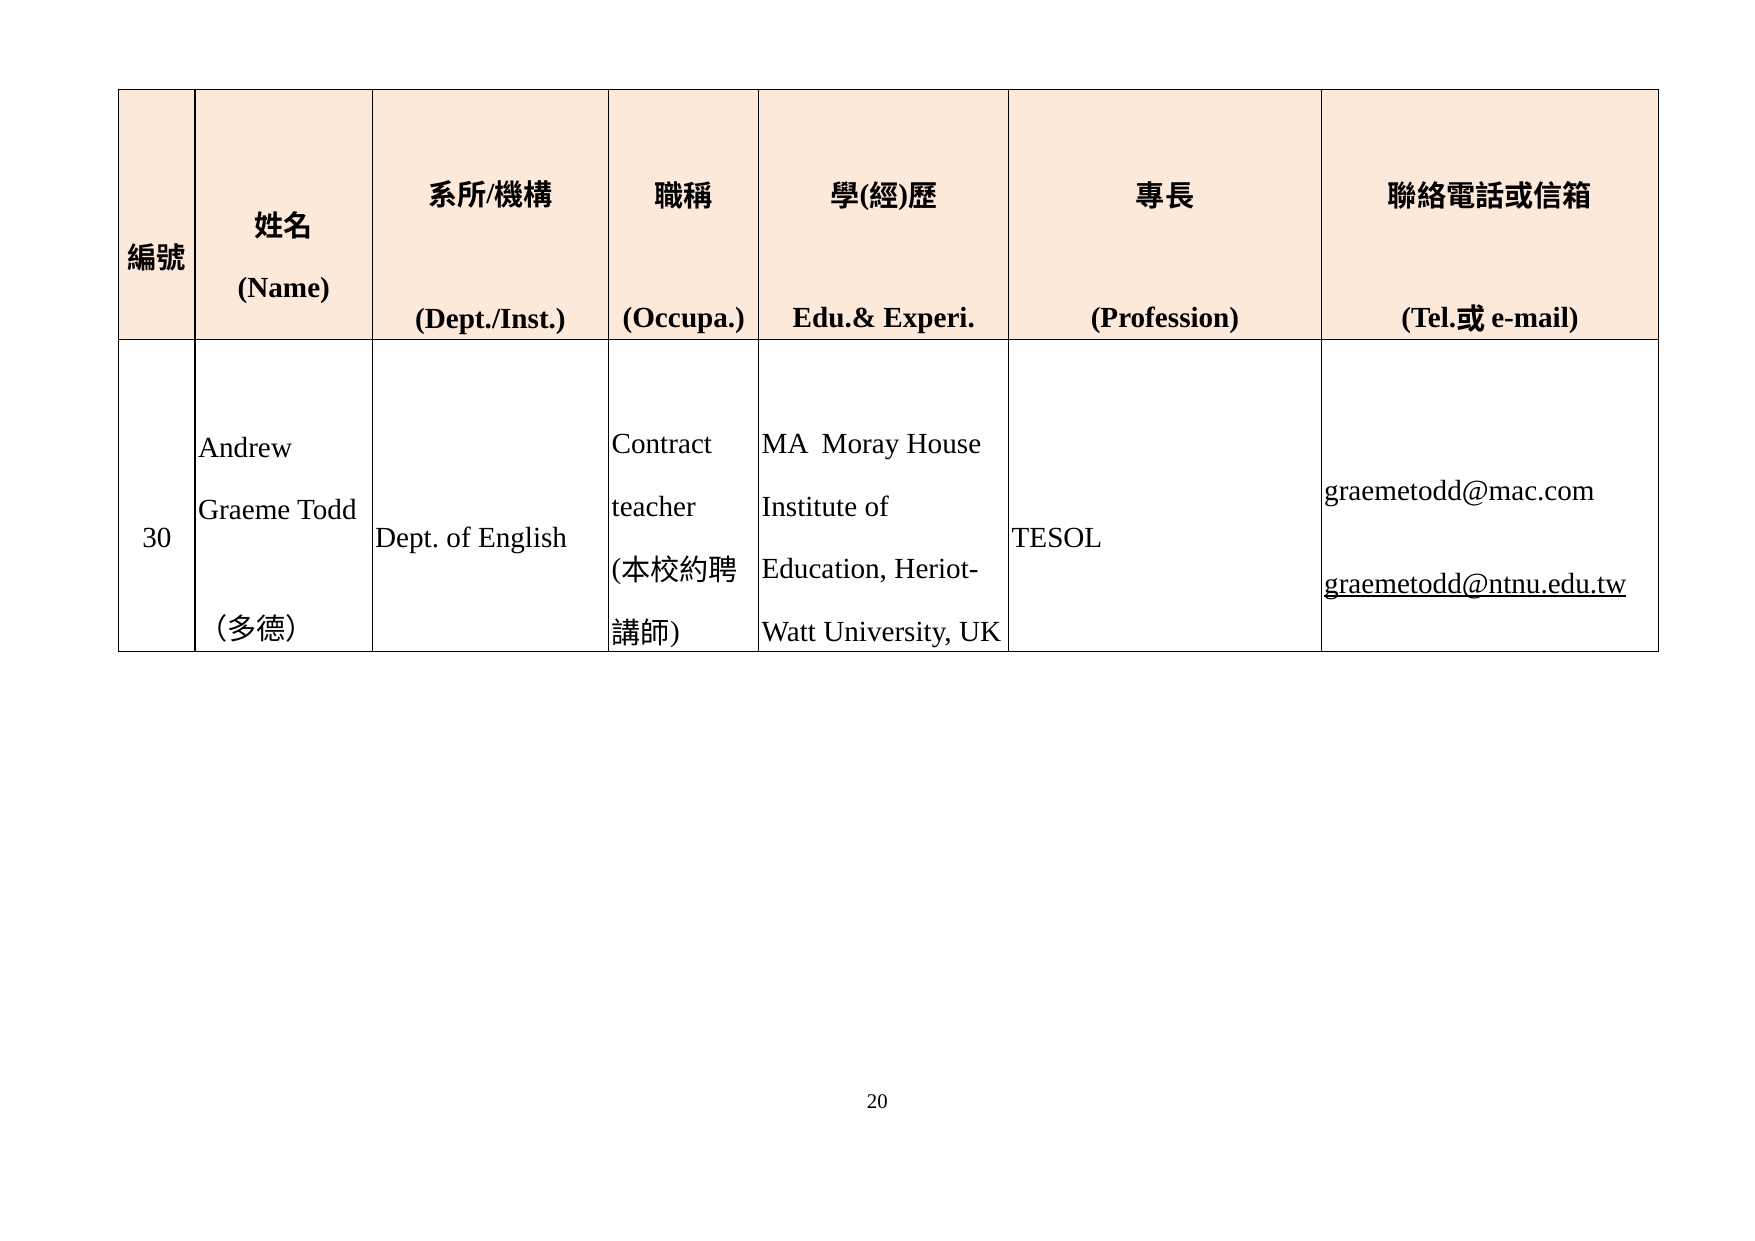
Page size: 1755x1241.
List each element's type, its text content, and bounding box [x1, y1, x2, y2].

table_cell graemetodd@mac.com graemetodd@ntnu.edu.tw [1322, 340, 1658, 651]
table_header 編號 [119, 90, 194, 339]
table_header 系所/機構 (Dept./Inst.) [373, 90, 608, 339]
table_cell MA Moray House Institute of Education, Heriot-Watt University, UK [759, 340, 1008, 651]
table_cell Andrew Graeme Todd （多德） [196, 340, 372, 651]
table_header 學(經)歷 Edu.& Experi. [759, 90, 1008, 339]
table_header 職稱 (Occupa.) [609, 90, 758, 339]
table_header 專長 (Profession) [1009, 90, 1321, 339]
table_cell Contract teacher (本校約聘講師) [609, 340, 758, 651]
table_header 姓名 (Name) [196, 90, 372, 339]
table_cell Dept. of English [373, 340, 608, 651]
table_header 聯絡電話或信箱 (Tel.或e-mail) [1322, 90, 1658, 339]
table_cell TESOL [1009, 340, 1321, 651]
table_cell 30 [119, 340, 194, 651]
